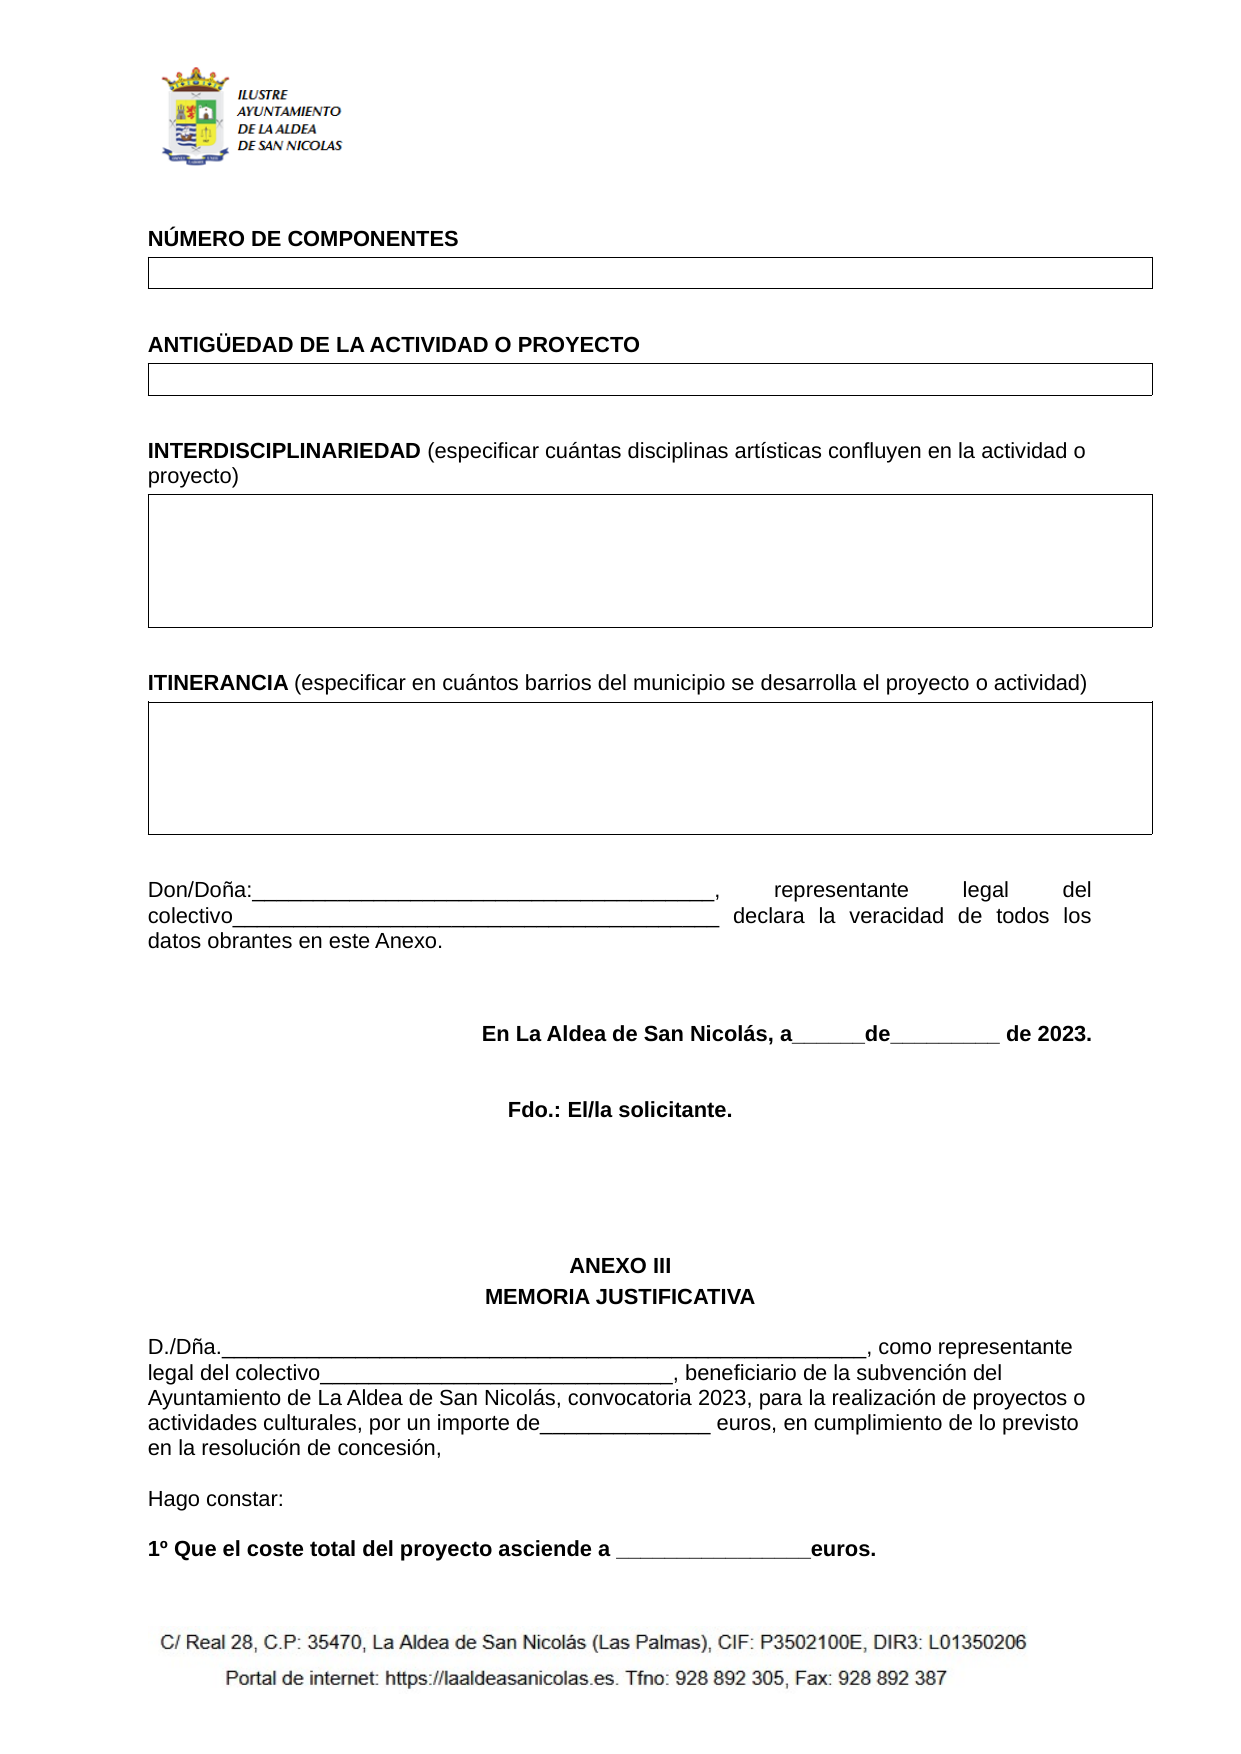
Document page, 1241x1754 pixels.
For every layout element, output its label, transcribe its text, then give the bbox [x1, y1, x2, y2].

text NÚMERO DE COMPONENTES [148, 226, 1093, 251]
text INTERDISCIPLINARIEDAD (especificar cuántas disciplinas artísticas confluyen en la actividad o proyecto) [148, 438, 1093, 488]
text MEMORIA JUSTIFICATIVA [148, 1284, 1093, 1309]
text Fdo.: El/la solicitante. [148, 1097, 1093, 1122]
picture [148, 59, 358, 173]
table_header [149, 495, 1152, 627]
text Hago constar: [148, 1485, 1093, 1511]
text Don/Doña:______________________________________, representante legal del colectivo________________________________________ declara la veracidad de todos los datos obrantes en este Anexo. [148, 877, 1093, 953]
text 1º Que el coste total del proyecto asciende a ________________euros. [148, 1536, 1093, 1561]
text En La Aldea de San Nicolás, a______de_________ de 2023. [148, 1021, 1093, 1046]
text ANEXO III [148, 1253, 1093, 1278]
picture [148, 1626, 1034, 1694]
text ITINERANCIA (especificar en cuántos barrios del municipio se desarrolla el proyecto o actividad) [148, 670, 1093, 696]
table_header [149, 703, 1152, 834]
table_header [149, 364, 1152, 394]
table_header [149, 258, 1152, 288]
text D./Dña._____________________________________________________, como representante legal del colectivo_____________________________, beneficiario de la subvención del Ayuntamiento de La Aldea de San Nicolás, convocatoria 2023, para la realización de proyectos o actividades culturales, por un importe de______________ euros, en cumplimiento de lo previsto en la resolución de concesión, [148, 1334, 1093, 1460]
text ANTIGÜEDAD DE LA ACTIVIDAD O PROYECTO [148, 332, 1093, 357]
